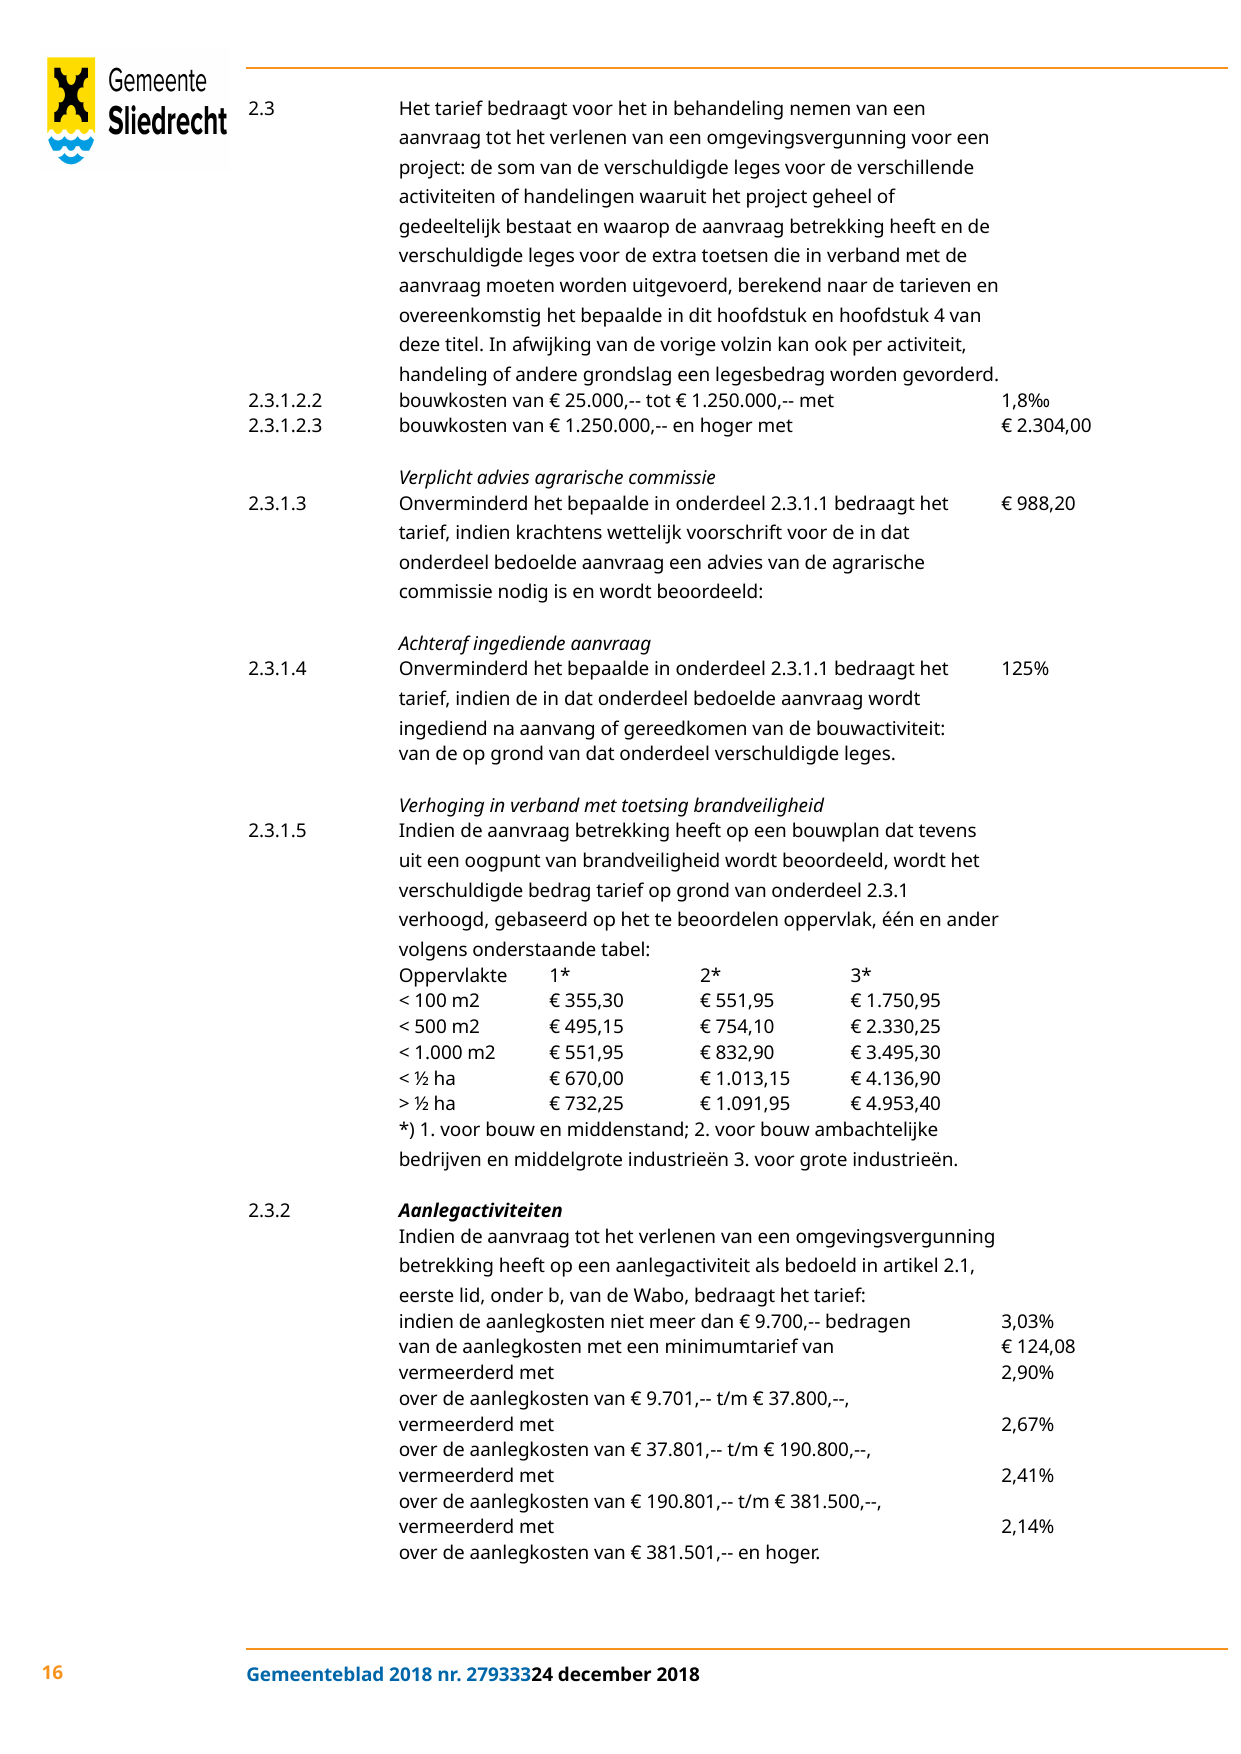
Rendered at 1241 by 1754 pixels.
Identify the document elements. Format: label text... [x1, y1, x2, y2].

table_cell [1001, 1013, 1152, 1039]
table_cell < 1.000 m2 [399, 1039, 549, 1065]
table_cell indien de aanlegkosten niet meer dan € 9.700,-- bedragen [399, 1308, 1001, 1333]
table_cell 3,03% [1001, 1308, 1152, 1333]
table_cell € 124,08 [1001, 1334, 1152, 1359]
table_cell € 3.495,30 [850, 1039, 1001, 1065]
table_header 2.3 [248, 95, 398, 387]
table_cell [1001, 630, 1152, 656]
table_header [1001, 95, 1152, 387]
table_cell [1001, 1116, 1152, 1171]
table_cell [1001, 1539, 1152, 1565]
table_header Het tarief bedraagt voor het in behandeling nemen van een aanvraag tot het verlenen van een omgevingsvergunning voor een project: de som van de verschuldigde leges voor de verschillende activiteiten of handelingen waaruit het project geheel of gedeeltelijk bestaat en waarop de aanvraag betrekking heeft en de verschuldigde leges voor de extra toetsen die in verband met de aanvraag moeten worden uitgevoerd, berekend naar de tarieven en overeenkomstig het bepaalde in dit hoofdstuk en hoofdstuk 4 van deze titel. In afwijking van de vorige volzin kan ook per activiteit, handeling of andere grondslag een legesbedrag worden gevorderd. [399, 95, 1001, 387]
table_cell [1001, 604, 1152, 630]
table_cell 125% [1001, 656, 1152, 741]
table_cell € 4.953,40 [850, 1090, 1001, 1116]
table_cell [248, 766, 398, 792]
table_cell [248, 962, 398, 987]
table_cell bouwkosten van € 25.000,-- tot € 1.250.000,-- met [399, 387, 1001, 412]
table_cell [248, 1385, 398, 1411]
table_cell 2.3.1.2.3 [248, 413, 398, 438]
table_cell [1001, 818, 1152, 962]
table_cell vermeerderd met [399, 1514, 1001, 1539]
table_cell [1001, 1565, 1152, 1591]
table_cell [1001, 1223, 1152, 1308]
table_cell Onverminderd het bepaalde in onderdeel 2.3.1.1 bedraagt het tarief, indien de in dat onderdeel bedoelde aanvraag wordt ingediend na aanvang of gereedkomen van de bouwactiviteit: [399, 656, 1001, 741]
table_cell [248, 1223, 398, 1308]
table_cell [248, 438, 398, 464]
table_cell 2.3.1.2.2 [248, 387, 398, 412]
table_cell € 1.091,95 [700, 1090, 850, 1116]
table_cell [248, 630, 398, 656]
table_cell 2,67% [1001, 1411, 1152, 1436]
table_cell [1001, 741, 1152, 766]
table_cell [248, 792, 398, 818]
table_cell [248, 1565, 398, 1591]
table_cell € 495,15 [549, 1013, 700, 1039]
table_cell € 4.136,90 [850, 1065, 1001, 1090]
table_cell [1001, 988, 1152, 1013]
table_cell € 2.330,25 [850, 1013, 1001, 1039]
table_cell over de aanlegkosten van € 9.701,-- t/m € 37.800,--, [399, 1385, 1001, 1411]
table_cell [248, 604, 398, 630]
table_cell *) 1. voor bouw en middenstand; 2. voor bouw ambachtelijke bedrijven en middelgrote industrieën 3. voor grote industrieën. [399, 1116, 1001, 1171]
table_cell 2,41% [1001, 1462, 1152, 1488]
table_cell [248, 1065, 398, 1090]
table_cell [248, 988, 398, 1013]
table_cell 2.3.1.3 [248, 490, 398, 604]
table_cell [1001, 1039, 1152, 1065]
table_cell [248, 1359, 398, 1385]
table_cell 2.3.1.5 [248, 818, 398, 962]
table_cell [248, 1462, 398, 1488]
table_cell [1001, 1171, 1152, 1197]
table_cell 2.3.1.4 [248, 656, 398, 741]
table_cell € 355,30 [549, 988, 700, 1013]
table_cell Verhoging in verband met toetsing brandveiligheid [399, 792, 1001, 818]
table_cell 3* [850, 962, 1001, 987]
table_cell Oppervlakte [399, 962, 549, 987]
table_cell € 732,25 [549, 1090, 700, 1116]
table_cell 2* [700, 962, 850, 987]
table_cell Onverminderd het bepaalde in onderdeel 2.3.1.1 bedraagt het tarief, indien krachtens wettelijk voorschrift voor de in dat onderdeel bedoelde aanvraag een advies van de agrarische commissie nodig is en wordt beoordeeld: [399, 490, 1001, 604]
table_cell [248, 1116, 398, 1171]
table_cell [1001, 1065, 1152, 1090]
table_cell [399, 1565, 1001, 1591]
table_cell [248, 1436, 398, 1462]
table_cell Indien de aanvraag tot het verlenen van een omgevingsvergunning betrekking heeft op een aanlegactiviteit als bedoeld in artikel 2.1, eerste lid, onder b, van de Wabo, bedraagt het tarief: [399, 1223, 1001, 1308]
table_cell 2,14% [1001, 1514, 1152, 1539]
table_cell [1001, 1385, 1152, 1411]
table_cell [248, 464, 398, 490]
table_cell [1001, 438, 1152, 464]
table_cell [248, 741, 398, 766]
table_cell bouwkosten van € 1.250.000,-- en hoger met [399, 413, 1001, 438]
table_cell [248, 1411, 398, 1436]
table_cell [248, 1039, 398, 1065]
table_cell [248, 1013, 398, 1039]
table_cell [1001, 1436, 1152, 1462]
table_cell € 670,00 [549, 1065, 700, 1090]
table_cell [1001, 1197, 1152, 1223]
table_cell [399, 604, 1001, 630]
table_cell [1001, 464, 1152, 490]
table_cell [248, 1090, 398, 1116]
table_cell [399, 1171, 1001, 1197]
table_cell 2.3.2 [248, 1197, 398, 1223]
table_cell > ½ ha [399, 1090, 549, 1116]
table_cell vermeerderd met [399, 1411, 1001, 1436]
table_cell Verplicht advies agrarische commissie [399, 464, 1001, 490]
table_cell [248, 1514, 398, 1539]
table_cell [1001, 1090, 1152, 1116]
table_cell € 832,90 [700, 1039, 850, 1065]
table_cell [1001, 1488, 1152, 1514]
table_cell over de aanlegkosten van € 37.801,-- t/m € 190.800,--, [399, 1436, 1001, 1462]
table_cell van de aanlegkosten met een minimumtarief van [399, 1334, 1001, 1359]
picture [41, 47, 231, 172]
table_cell [248, 1171, 398, 1197]
table_cell [399, 766, 1001, 792]
table_cell € 754,10 [700, 1013, 850, 1039]
table_cell [248, 1488, 398, 1514]
table_cell < ½ ha [399, 1065, 549, 1090]
table_cell 2,90% [1001, 1359, 1152, 1385]
table_cell over de aanlegkosten van € 381.501,-- en hoger. [399, 1539, 1001, 1565]
table_cell [399, 438, 1001, 464]
table_cell over de aanlegkosten van € 190.801,-- t/m € 381.500,--, [399, 1488, 1001, 1514]
table_cell van de op grond van dat onderdeel verschuldigde leges. [399, 741, 1001, 766]
table_cell [248, 1539, 398, 1565]
table_cell € 2.304,00 [1001, 413, 1152, 438]
table_cell Indien de aanvraag betrekking heeft op een bouwplan dat tevens uit een oogpunt van brandveiligheid wordt beoordeeld, wordt het verschuldigde bedrag tarief op grond van onderdeel 2.3.1 verhoogd, gebaseerd op het te beoordelen oppervlak, één en ander volgens onderstaande tabel: [399, 818, 1001, 962]
table_cell 1* [549, 962, 700, 987]
table_cell € 988,20 [1001, 490, 1152, 604]
table_cell € 1.013,15 [700, 1065, 850, 1090]
table_cell Aanlegactiviteiten [399, 1197, 1001, 1223]
table_cell [1001, 792, 1152, 818]
table_cell € 551,95 [700, 988, 850, 1013]
table_cell [248, 1308, 398, 1333]
table_cell € 1.750,95 [850, 988, 1001, 1013]
table_cell Achteraf ingediende aanvraag [399, 630, 1001, 656]
table_cell € 551,95 [549, 1039, 700, 1065]
table_cell vermeerderd met [399, 1462, 1001, 1488]
table_cell [1001, 962, 1152, 987]
table_cell < 100 m2 [399, 988, 549, 1013]
table_cell [1001, 766, 1152, 792]
table_cell < 500 m2 [399, 1013, 549, 1039]
table_cell vermeerderd met [399, 1359, 1001, 1385]
table_cell [248, 1334, 398, 1359]
table_cell 1,8‰ [1001, 387, 1152, 412]
